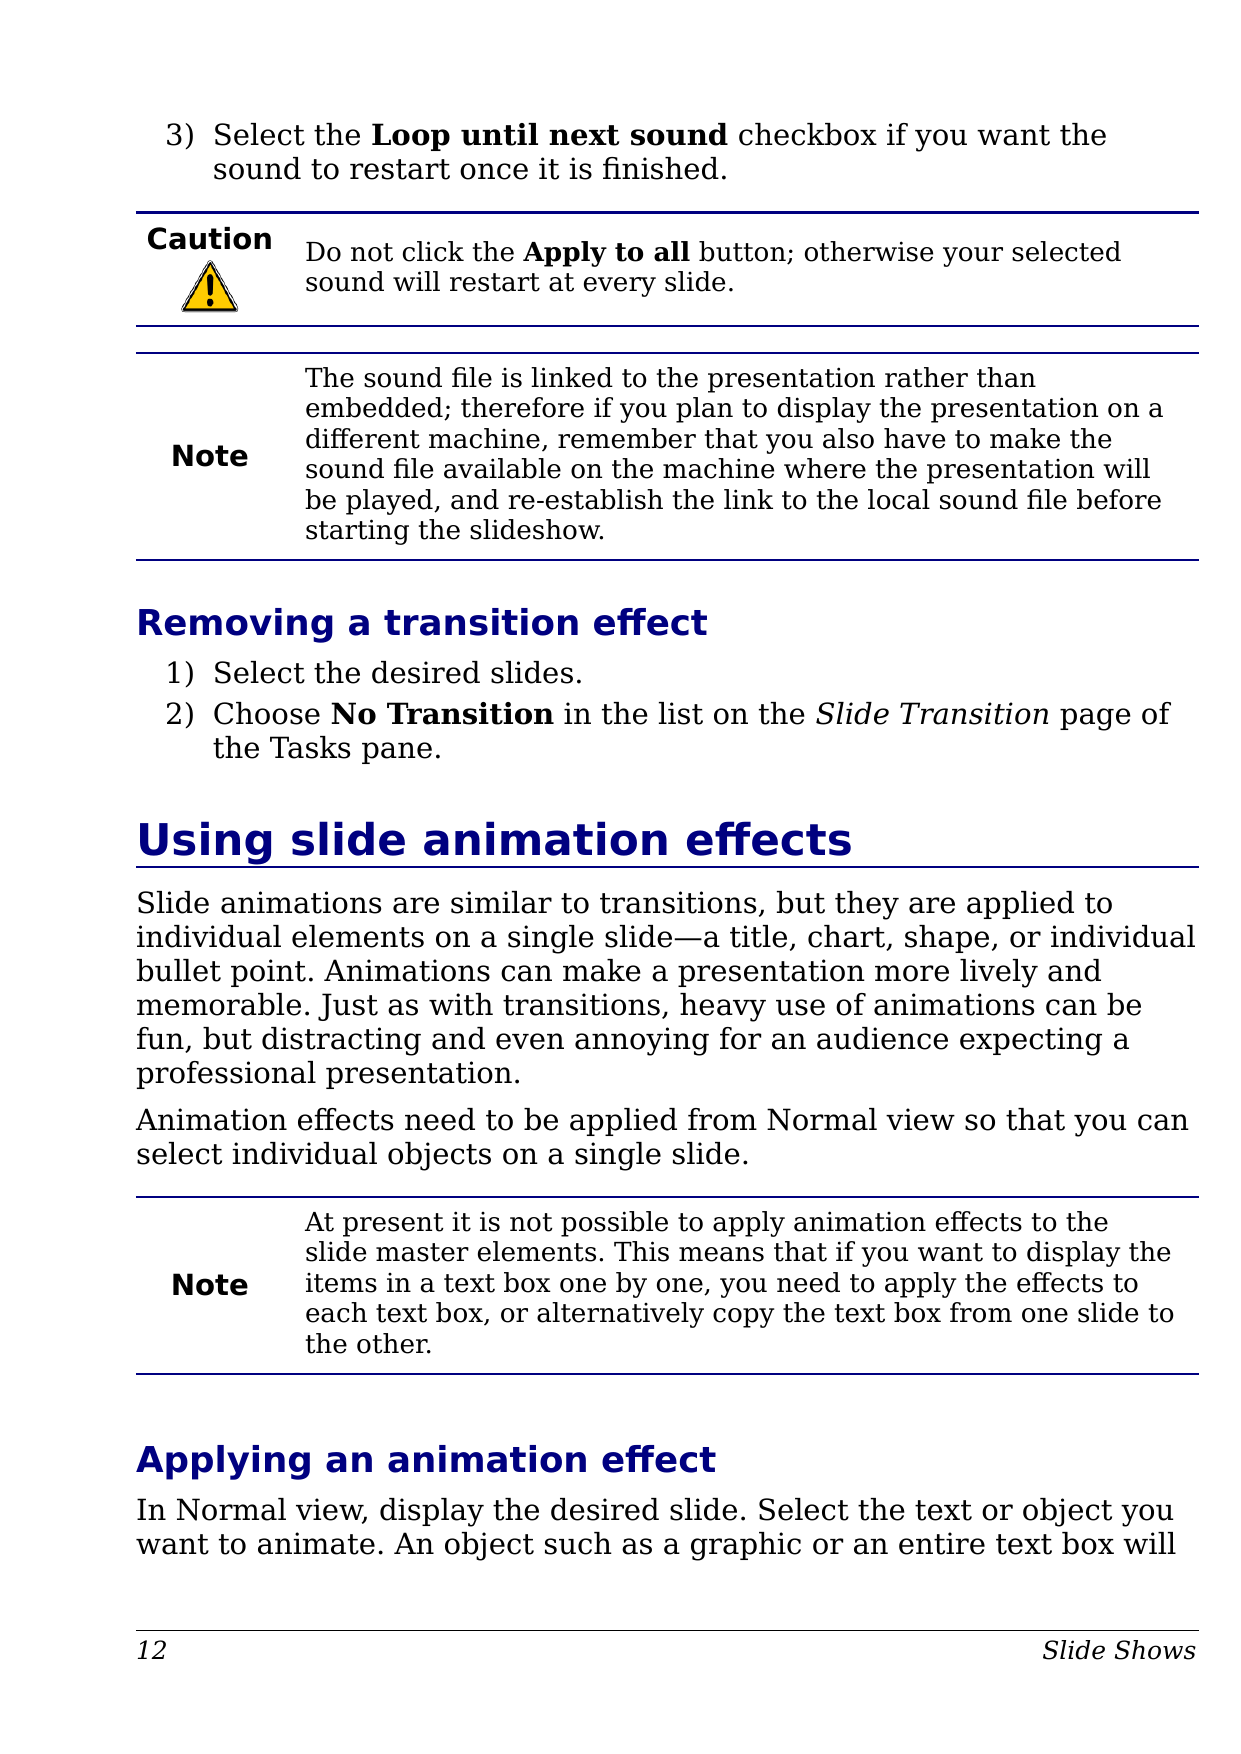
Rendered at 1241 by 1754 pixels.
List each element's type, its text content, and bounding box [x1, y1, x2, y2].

text Slide animations are similar to transitions, but they are applied to individual elements on a single slide—a title, chart, shape, or individual bullet point. Animations can make a presentation more lively and memorable. Just as with transitions, heavy use of animations can be fun, but distracting and even annoying for an audience expecting a professional presentation. [136, 887, 1199, 1091]
table_header Note [136, 1198, 283, 1372]
table_header Note [136, 354, 283, 559]
subtitle Removing a transition effect [136, 603, 1199, 644]
table_header At present it is not possible to apply animation effects to the slide master elements. This means that if you want to display the items in a text box one by one, you need to apply the effects to each text box, or alternatively copy the text box from one slide to the other. [283, 1198, 1199, 1372]
subtitle Using slide animation effects [136, 815, 1199, 866]
text Animation effects need to be applied from Normal view so that you can select individual objects on a single slide. [136, 1103, 1199, 1171]
list Select the Loop until next sound checkbox if you want the sound to restart once it is finished. [195, 118, 1199, 186]
text In Normal view, display the desired slide. Select the text or object you want to animate. An object such as a graphic or an entire text box will [136, 1494, 1199, 1562]
list Select the desired slides. [195, 657, 1199, 691]
table_header Caution [136, 214, 283, 325]
table_header Do not click the Apply to all button; otherwise your selected sound will restart at every slide. [283, 214, 1199, 325]
subtitle Applying an animation effect [136, 1440, 1199, 1481]
table_header The sound file is linked to the presentation rather than embedded; therefore if you plan to display the presentation on a different machine, remember that you also have to make the sound file available on the machine where the presentation will be played, and re-establish the link to the local sound file before starting the slideshow. [283, 354, 1199, 559]
picture [177, 256, 242, 316]
list Choose No Transition in the list on the Slide Transition page of the Tasks pane. [195, 697, 1199, 765]
